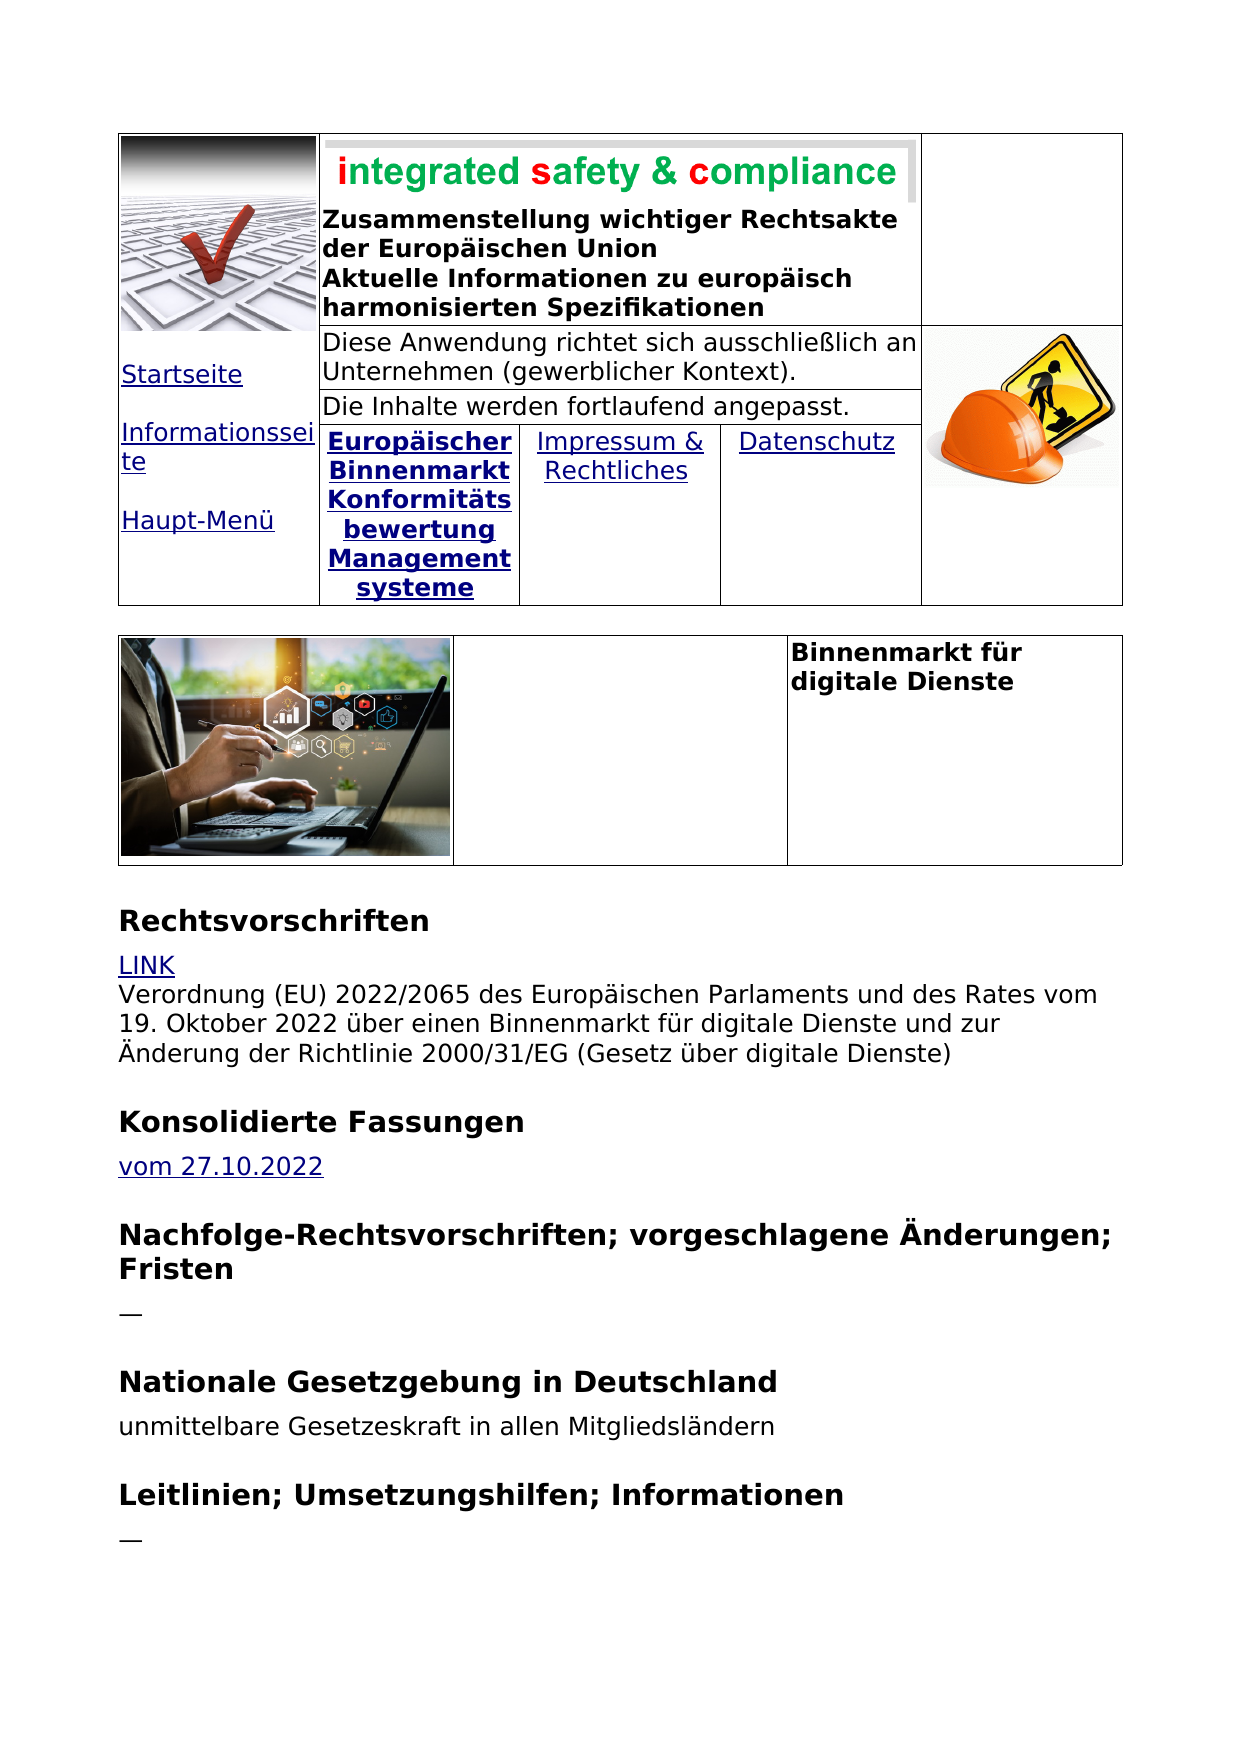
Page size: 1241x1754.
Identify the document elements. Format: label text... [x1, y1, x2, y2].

subtitle Nationale Gesetzgebung in Deutschland [118, 1366, 1122, 1399]
subtitle Rechtsvorschriften [118, 905, 1122, 939]
table_cell Europäischer Binnenmarkt Konformitätsbewertung Managementsysteme [320, 425, 519, 605]
text — [118, 1299, 1122, 1328]
table_header Zusammenstellung wichtiger Rechtsakte der Europäischen Union Aktuelle Informationen zu europäisch harmonisierten Spezifikationen [320, 134, 921, 325]
text unmittelbare Gesetzeskraft in allen Mitgliedsländern [118, 1412, 1122, 1441]
table_cell Impressum & Rechtliches [520, 425, 720, 605]
picture [321, 136, 919, 206]
picture [121, 136, 316, 331]
table_header Startseite Informationsseite Haupt-Menü [119, 134, 319, 605]
table_cell Diese Anwendung richtet sich ausschließlich an Unternehmen (gewerblicher Kontext). [320, 326, 921, 389]
text — [118, 1525, 1122, 1554]
table_header [922, 134, 1122, 325]
picture [121, 638, 450, 856]
text vom 27.10.2022 [118, 1152, 1122, 1181]
text LINK Verordnung (EU) 2022/2065 des Europäischen Parlaments und des Rates vom 19. Oktober 2022 über einen Binnenmarkt für digitale Dienste und zur Änderung der Richtlinie 2000/31/EG (Gesetz über digitale Dienste) [118, 951, 1122, 1068]
table_cell Die Inhalte werden fortlaufend angepasst. [320, 390, 921, 424]
table_header [119, 636, 453, 865]
subtitle Konsolidierte Fassungen [118, 1105, 1122, 1139]
subtitle Nachfolge-Rechtsvorschriften; vorgeschlagene Änderungen; Fristen [118, 1218, 1122, 1286]
picture [924, 328, 1120, 488]
subtitle Leitlinien; Umsetzungshilfen; Informationen [118, 1479, 1122, 1513]
table_header Binnenmarkt für digitale Dienste [788, 636, 1122, 865]
table_header [454, 636, 787, 865]
table_cell Datenschutz [721, 425, 921, 605]
table_cell [922, 326, 1122, 605]
